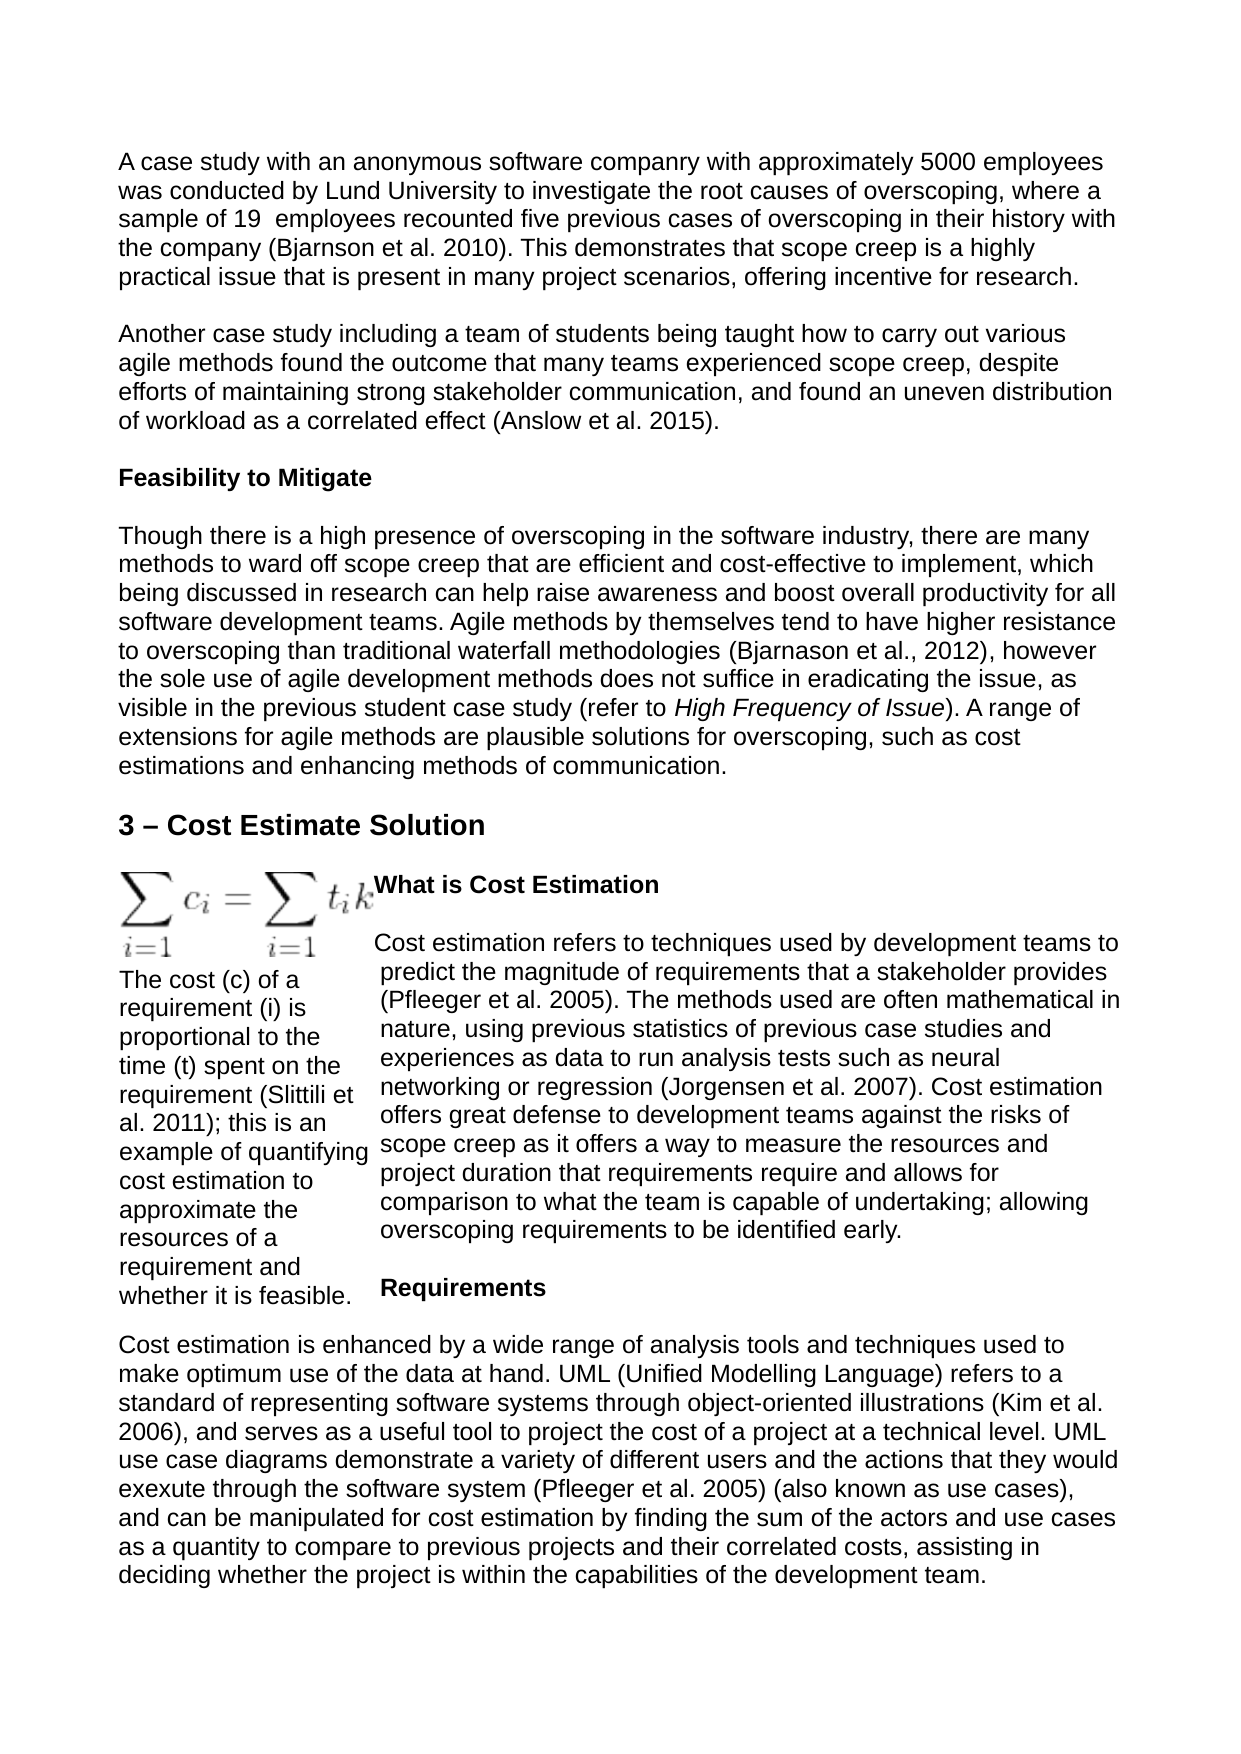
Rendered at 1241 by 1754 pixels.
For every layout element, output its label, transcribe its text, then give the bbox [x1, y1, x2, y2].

text Feasibility to Mitigate [118, 463, 1122, 492]
text Cost estimation refers to techniques used by development teams to predict the magnitude of requirements that a stakeholder provides (Pfleeger et al. 2005). The methods used are often mathematical in nature, using previous statistics of previous case studies and experiences as data to run analysis tests such as neural networking or regression (Jorgensen et al. 2007). Cost estimation offers great defense to development teams against the risks of scope creep as it offers a way to measure the resources and project duration that requirements require and allows for comparison to what the team is capable of undertaking; allowing overscoping requirements to be identified early. [118, 928, 1122, 1244]
picture [119, 872, 374, 957]
text 3 – Cost Estimate Solution [118, 808, 1122, 842]
text Another case study including a team of students being taught how to carry out various agile methods found the outcome that many teams experienced scope creep, despite efforts of maintaining strong stakeholder communication, and found an uneven distribution of workload as a correlated effect (Anslow et al. 2015). [118, 319, 1122, 434]
text What is Cost Estimation [118, 870, 1122, 899]
text Cost estimation is enhanced by a wide range of analysis tools and techniques used to make optimum use of the data at hand. UML (Unified Modelling Language) refers to a standard of representing software systems through object-oriented illustrations (Kim et al. 2006), and serves as a useful tool to project the cost of a project at a technical level. UML use case diagrams demonstrate a variety of different users and the actions that they would exexute through the software system (Pfleeger et al. 2005) (also known as use cases), and can be manipulated for cost estimation by finding the sum of the actors and use cases as a quantity to compare to previous projects and their correlated costs, assisting in deciding whether the project is within the capabilities of the development team. [118, 1330, 1122, 1589]
text Requirements [118, 1273, 1122, 1302]
text Though there is a high presence of overscoping in the software industry, there are many methods to ward off scope creep that are efficient and cost-effective to implement, which being discussed in research can help raise awareness and boost overall productivity for all software development teams. Agile methods by themselves tend to have higher resistance to overscoping than traditional waterfall methodologies (Bjarnason et al., 2012), however the sole use of agile development methods does not suffice in eradicating the issue, as visible in the previous student case study (refer to High Frequency of Issue). A range of extensions for agile methods are plausible solutions for overscoping, such as cost estimations and enhancing methods of communication. [118, 521, 1122, 779]
text A case study with an anonymous software companry with approximately 5000 employees was conducted by Lund University to investigate the root causes of overscoping, where a sample of 19 employees recounted five previous cases of overscoping in their history with the company (Bjarnson et al. 2010). This demonstrates that scope creep is a highly practical issue that is present in many project scenarios, offering incentive for research. [118, 147, 1122, 291]
